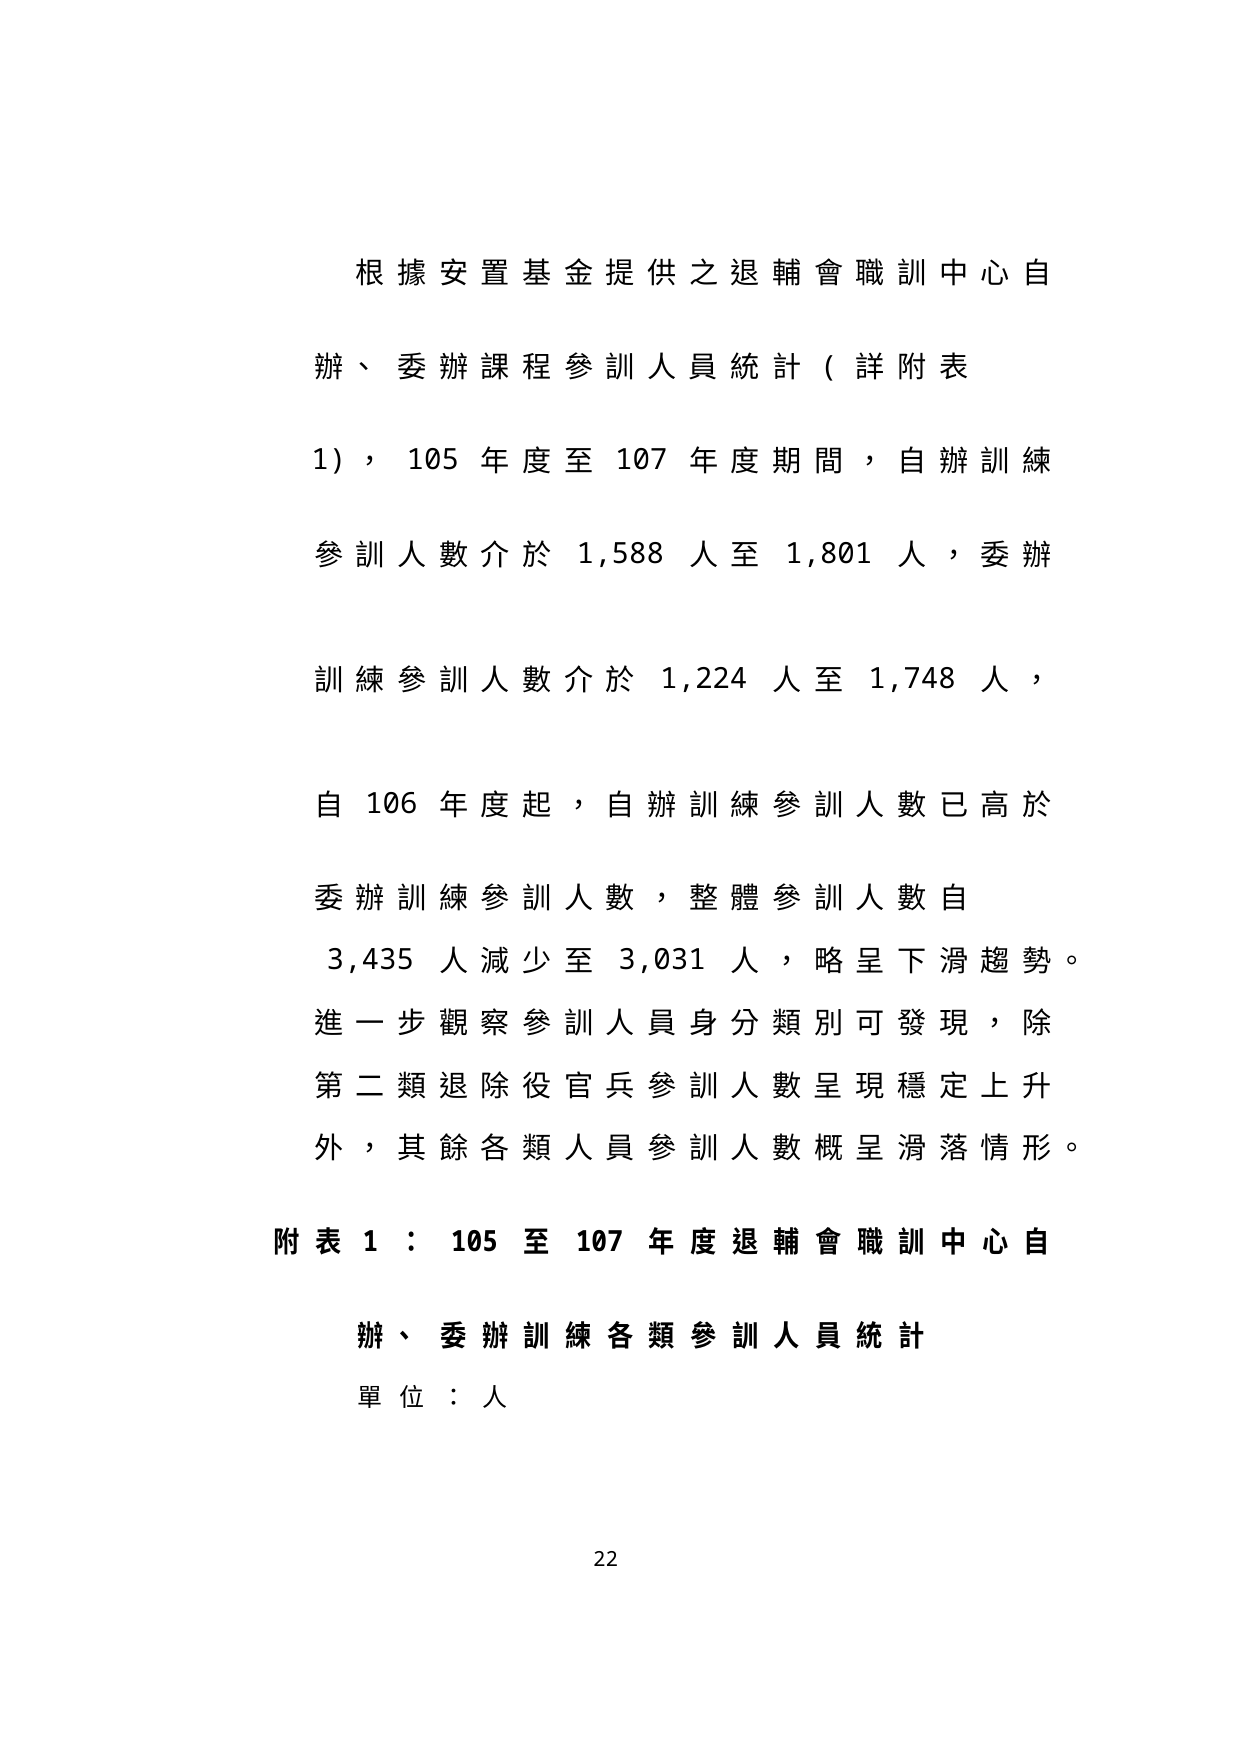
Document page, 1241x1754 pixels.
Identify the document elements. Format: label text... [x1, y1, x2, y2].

text 附表1：105至107年度退輔會職訓中心自辦、委辦訓練各類參訓人員統計 單位：人 [242, 1167, 1058, 1417]
text 根據安置基金提供之退輔會職訓中心自辦、委辦課程參訓人員統計(詳附表1)，105年度至107年度期間，自辦訓練參訓人數介於1,588人至1,801人，委辦訓練參訓人數介於1,224人至1,748人，自106年度起，自辦訓練參訓人數已高於委辦訓練參訓人數，整體參訓人數自3,435人減少至3,031人，略呈下滑趨勢。進一步觀察參訓人員身分類別可發現，除第二類退除役官兵參訓人數呈現穩定上升外，其餘各類人員參訓人數概呈滑落情形。 [271, 229, 1058, 1167]
